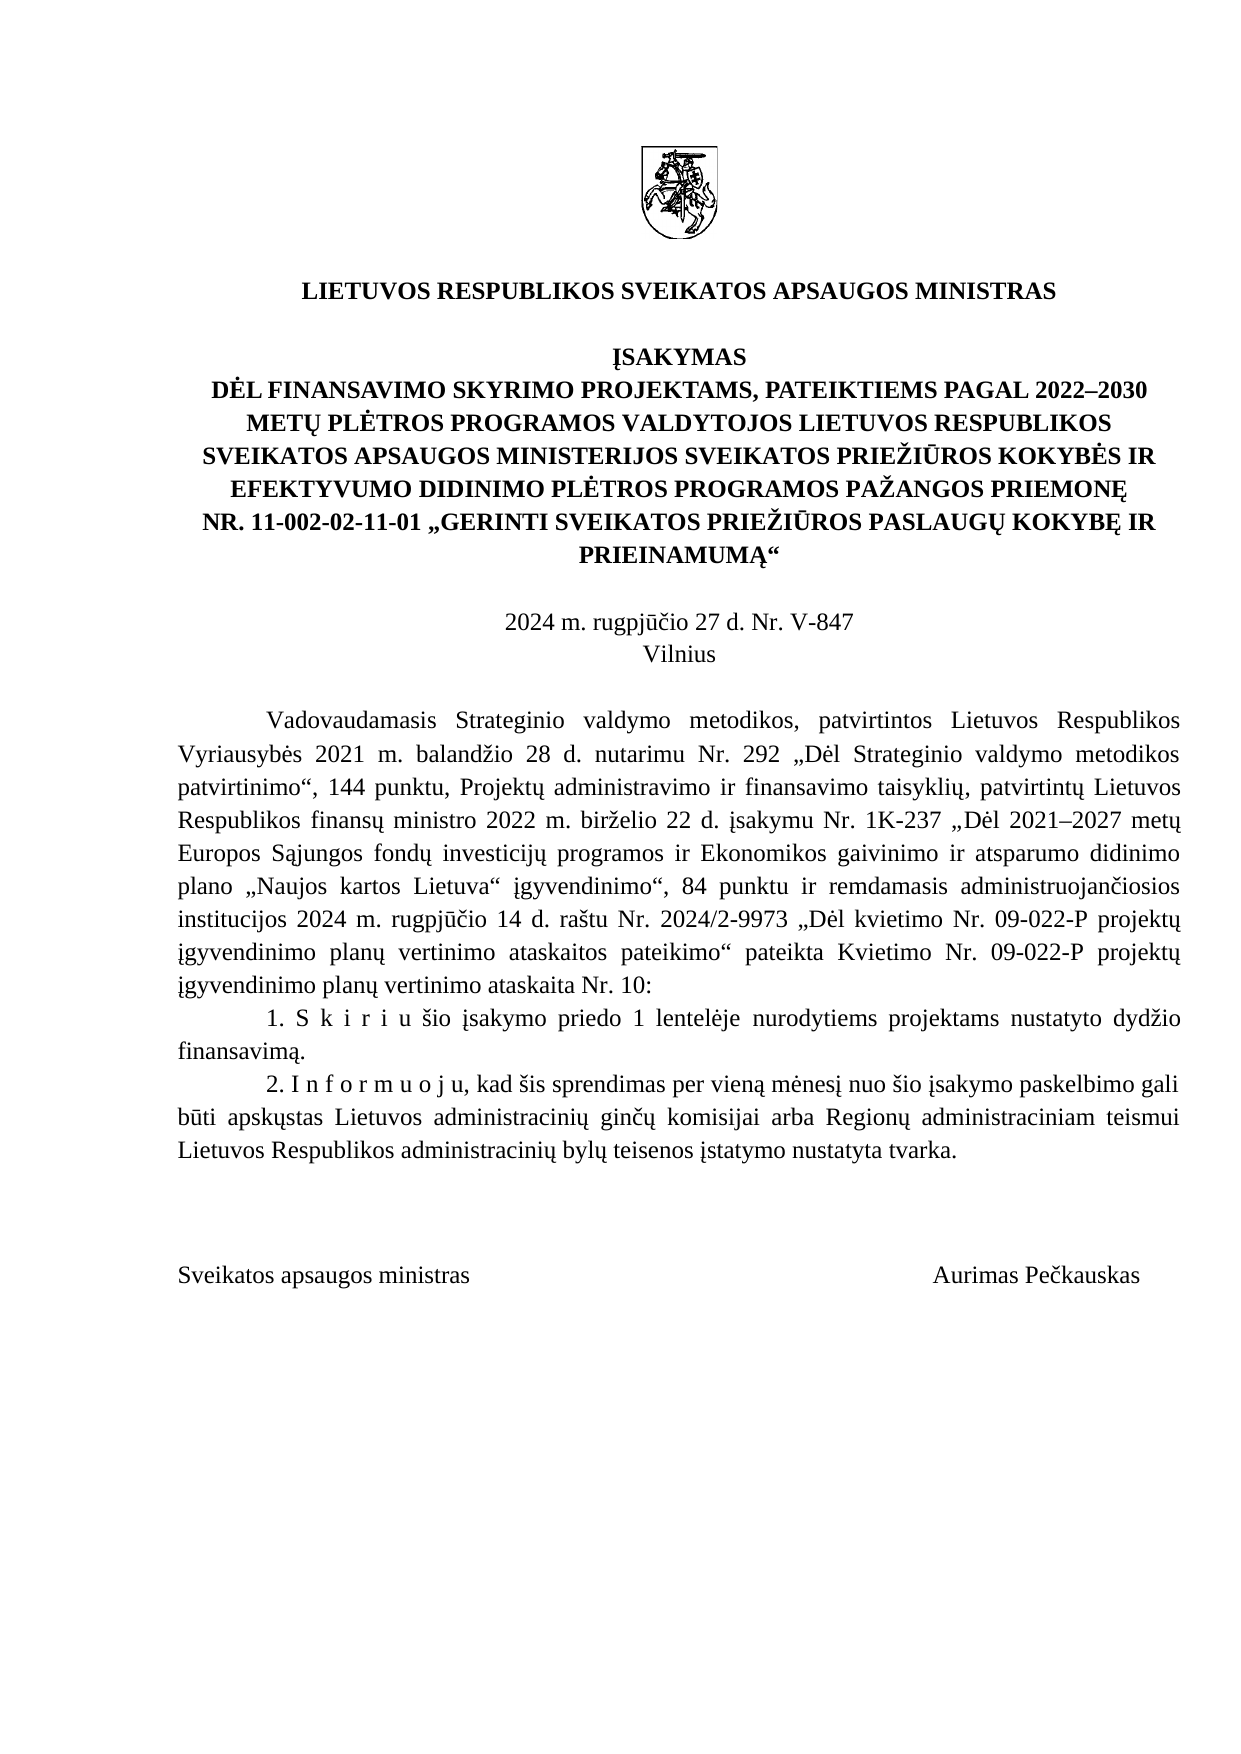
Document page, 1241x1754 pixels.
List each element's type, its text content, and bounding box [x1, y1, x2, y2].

text Vadovaudamasis Strateginio valdymo metodikos, patvirtintos Lietuvos Respublikos Vyriausybės 2021 m. balandžio 28 d. nutarimu Nr. 292 „Dėl Strateginio valdymo metodikos patvirtinimo“, 144 punktu, Projektų administravimo ir finansavimo taisyklių, patvirtintų Lietuvos Respublikos finansų ministro 2022 m. birželio 22 d. įsakymu Nr. 1K-237 „Dėl 2021–2027 metų Europos Sąjungos fondų investicijų programos ir Ekonomikos gaivinimo ir atsparumo didinimo plano „Naujos kartos Lietuva“ įgyvendinimo“, 84 punktu ir remdamasis administruojančiosios institucijos 2024 m. rugpjūčio 14 d. raštu Nr. 2024/2-9973 „Dėl kvietimo Nr. 09-022-P projektų įgyvendinimo planų vertinimo ataskaitos pateikimo“ pateikta Kvietimo Nr. 09-022-P projektų įgyvendinimo planų vertinimo ataskaita Nr. 10: [177, 706, 1181, 998]
text ĮSAKYMAS [177, 342, 1181, 371]
text DĖL FINANSAVIMO SKYRIMO PROJEKTAMS, PATEIKTIEMS PAGAL 2022–2030 METŲ PLĖTROS PROGRAMOS VALDYTOJOS LIETUVOS RESPUBLIKOS SVEIKATOS APSAUGOS MINISTERIJOS SVEIKATOS PRIEŽIŪROS KOKYBĖS IR EFEKTYVUMO DIDINIMO PLĖTROS PROGRAMOS PAŽANGOS PRIEMONĘ [177, 375, 1181, 503]
text LIETUVOS RESPUBLIKOS SVEIKATOS APSAUGOS MINISTRAS [177, 276, 1181, 305]
text 2024 m. rugpjūčio 27 d. Nr. V-847 [177, 607, 1181, 635]
text 1. S k i r i u šio įsakymo priedo 1 lentelėje nurodytiems projektams nustatyto dydžio finansavimą. [177, 1003, 1181, 1064]
text NR. 11-002-02-11-01 „GERINTI SVEIKATOS PRIEŽIŪROS PASLAUGŲ KOKYBĘ IR PRIEINAMUMĄ“ [177, 507, 1181, 569]
text Vilnius [177, 639, 1181, 668]
text 2. I n f o r m u o j u, kad šis sprendimas per vieną mėnesį nuo šio įsakymo paskelbimo gali būti apskųstas Lietuvos administracinių ginčų komisijai arba Regionų administraciniam teismui Lietuvos Respublikos administracinių bylų teisenos įstatymo nustatyta tvarka. [177, 1069, 1181, 1164]
text Sveikatos apsaugos ministras Aurimas Pečkauskas [177, 1260, 1181, 1289]
